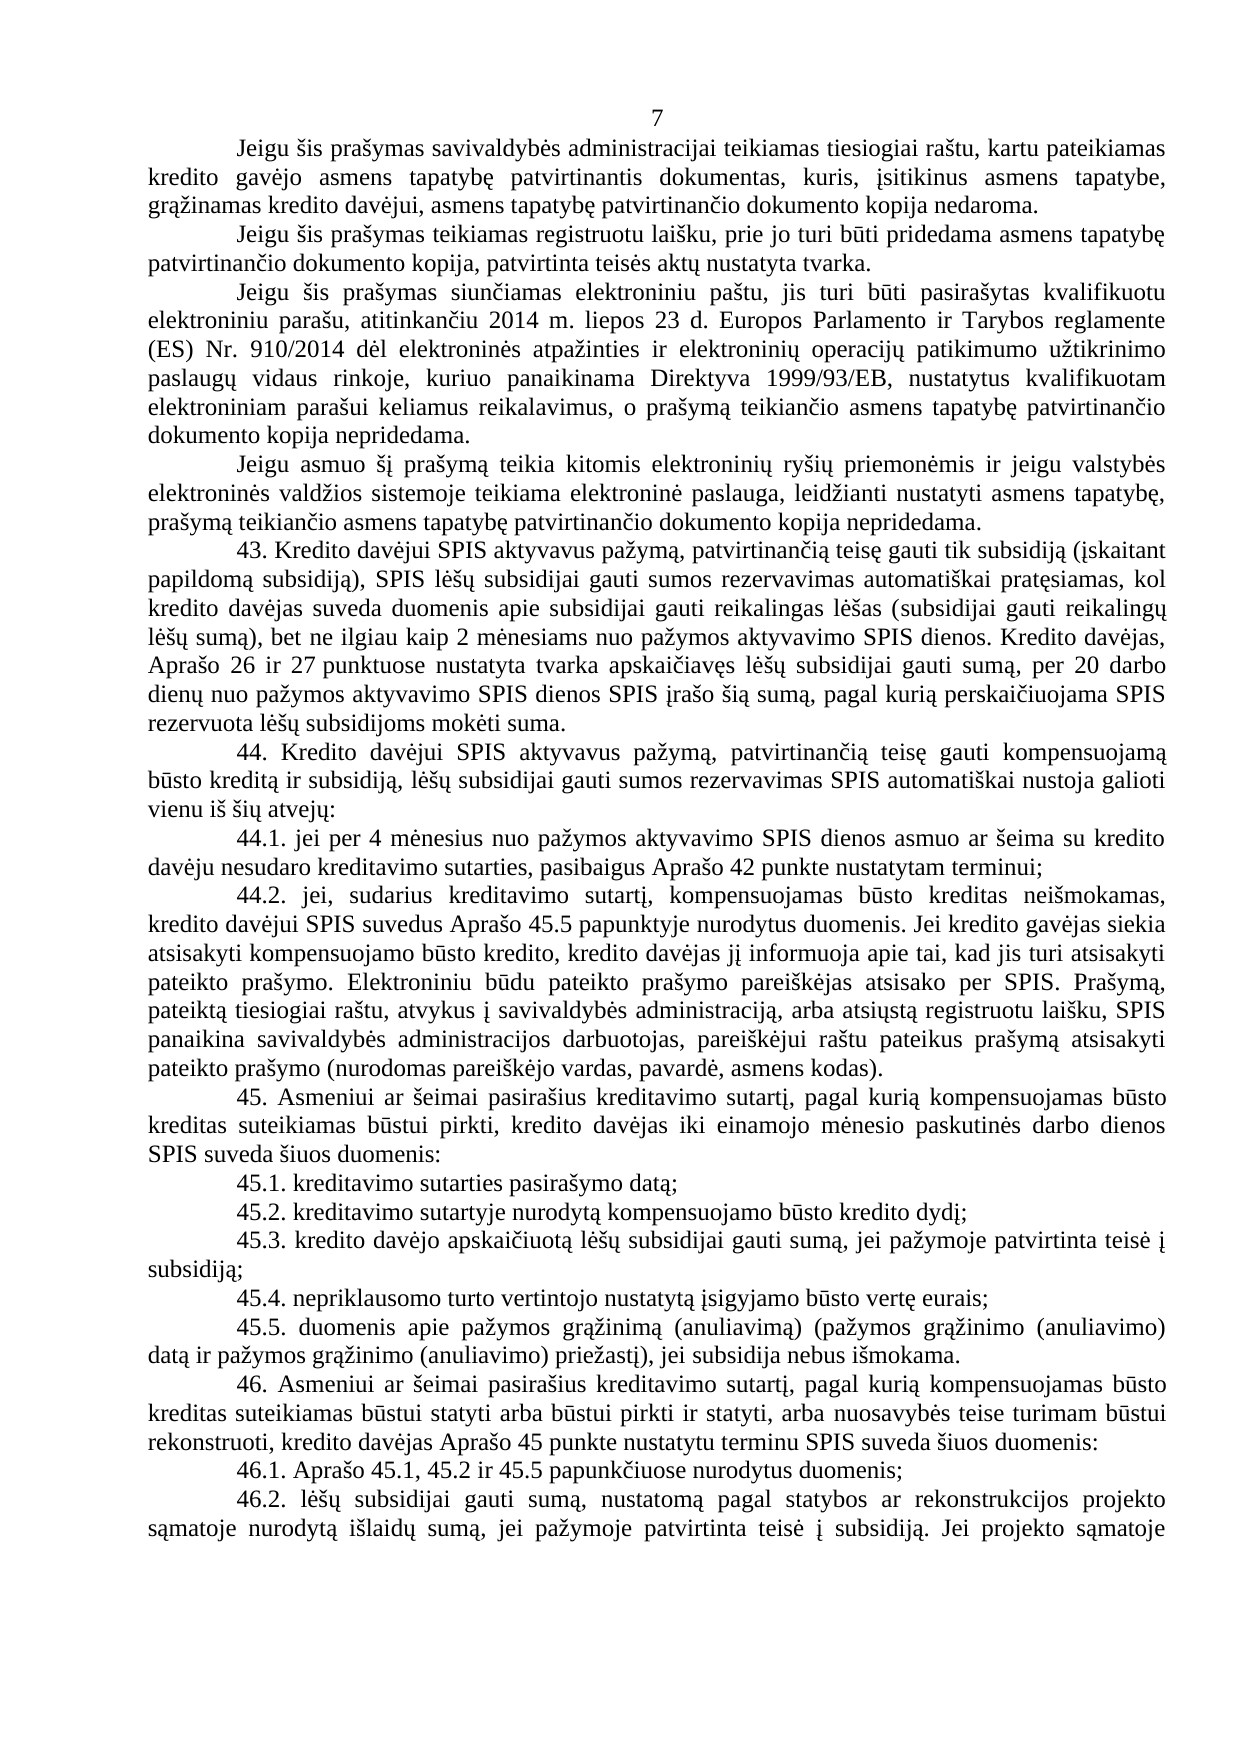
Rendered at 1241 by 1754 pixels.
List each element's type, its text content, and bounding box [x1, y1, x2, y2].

text 45.3. kredito davėjo apskaičiuotą lėšų subsidijai gauti sumą, jei pažymoje patvirtinta teisė į subsidiją; [148, 1225, 1167, 1283]
text 44.2. jei, sudarius kreditavimo sutartį, kompensuojamas būsto kreditas neišmokamas, kredito davėjui SPIS suvedus Aprašo 45.5 papunktyje nurodytus duomenis. Jei kredito gavėjas siekia atsisakyti kompensuojamo būsto kredito, kredito davėjas jį informuoja apie tai, kad jis turi atsisakyti pateikto prašymo. Elektroniniu būdu pateikto prašymo pareiškėjas atsisako per SPIS. Prašymą, pateiktą tiesiogiai raštu, atvykus į savivaldybės administraciją, arba atsiųstą registruotu laišku, SPIS panaikina savivaldybės administracijos darbuotojas, pareiškėjui raštu pateikus prašymą atsisakyti pateikto prašymo (nurodomas pareiškėjo vardas, pavardė, asmens kodas). [148, 880, 1167, 1082]
text 46.2. lėšų subsidijai gauti sumą, nustatomą pagal statybos ar rekonstrukcijos projekto sąmatoje nurodytą išlaidų sumą, jei pažymoje patvirtinta teisė į subsidiją. Jei projekto sąmatoje [148, 1484, 1167, 1542]
text 45.1. kreditavimo sutarties pasirašymo datą; [148, 1168, 1167, 1197]
text 44.1. jei per 4 mėnesius nuo pažymos aktyvavimo SPIS dienos asmuo ar šeima su kredito davėju nesudaro kreditavimo sutarties, pasibaigus Aprašo 42 punkte nustatytam terminui; [148, 823, 1167, 880]
text Jeigu šis prašymas siunčiamas elektroniniu paštu, jis turi būti pasirašytas kvalifikuotu elektroniniu parašu, atitinkančiu 2014 m. liepos 23 d. Europos Parlamento ir Tarybos reglamente (ES) Nr. 910/2014 dėl elektroninės atpažinties ir elektroninių operacijų patikimumo užtikrinimo paslaugų vidaus rinkoje, kuriuo panaikinama Direktyva 1999/93/EB, nustatytus kvalifikuotam elektroniniam parašui keliamus reikalavimus, o prašymą teikiančio asmens tapatybę patvirtinančio dokumento kopija nepridedama. [148, 277, 1167, 449]
text 45.4. nepriklausomo turto vertintojo nustatytą įsigyjamo būsto vertę eurais; [148, 1283, 1167, 1312]
text Jeigu šis prašymas teikiamas registruotu laišku, prie jo turi būti pridedama asmens tapatybę patvirtinančio dokumento kopija, patvirtinta teisės aktų nustatyta tvarka. [148, 219, 1167, 277]
text 46. Asmeniui ar šeimai pasirašius kreditavimo sutartį, pagal kurią kompensuojamas būsto kreditas suteikiamas būstui statyti arba būstui pirkti ir statyti, arba nuosavybės teise turimam būstui rekonstruoti, kredito davėjas Aprašo 45 punkte nustatytu terminu SPIS suveda šiuos duomenis: [148, 1369, 1167, 1455]
text 46.1. Aprašo 45.1, 45.2 ir 45.5 papunkčiuose nurodytus duomenis; [148, 1455, 1167, 1484]
text 45.5. duomenis apie pažymos grąžinimą (anuliavimą) (pažymos grąžinimo (anuliavimo) datą ir pažymos grąžinimo (anuliavimo) priežastį), jei subsidija nebus išmokama. [148, 1312, 1167, 1369]
text Jeigu šis prašymas savivaldybės administracijai teikiamas tiesiogiai raštu, kartu pateikiamas kredito gavėjo asmens tapatybę patvirtinantis dokumentas, kuris, įsitikinus asmens tapatybe, grąžinamas kredito davėjui, asmens tapatybę patvirtinančio dokumento kopija nedaroma. [148, 133, 1167, 219]
text 44. Kredito davėjui SPIS aktyvavus pažymą, patvirtinančią teisę gauti kompensuojamą būsto kreditą ir subsidiją, lėšų subsidijai gauti sumos rezervavimas SPIS automatiškai nustoja galioti vienu iš šių atvejų: [148, 737, 1167, 823]
text 45.2. kreditavimo sutartyje nurodytą kompensuojamo būsto kredito dydį; [148, 1197, 1167, 1225]
text 45. Asmeniui ar šeimai pasirašius kreditavimo sutartį, pagal kurią kompensuojamas būsto kreditas suteikiamas būstui pirkti, kredito davėjas iki einamojo mėnesio paskutinės darbo dienos SPIS suveda šiuos duomenis: [148, 1082, 1167, 1168]
text Jeigu asmuo šį prašymą teikia kitomis elektroninių ryšių priemonėmis ir jeigu valstybės elektroninės valdžios sistemoje teikiama elektroninė paslauga, leidžianti nustatyti asmens tapatybę, prašymą teikiančio asmens tapatybę patvirtinančio dokumento kopija nepridedama. [148, 449, 1167, 535]
text 43. Kredito davėjui SPIS aktyvavus pažymą, patvirtinančią teisę gauti tik subsidiją (įskaitant papildomą subsidiją), SPIS lėšų subsidijai gauti sumos rezervavimas automatiškai pratęsiamas, kol kredito davėjas suveda duomenis apie subsidijai gauti reikalingas lėšas (subsidijai gauti reikalingų lėšų sumą), bet ne ilgiau kaip 2 mėnesiams nuo pažymos aktyvavimo SPIS dienos. Kredito davėjas, Aprašo 26 ir 27 punktuose nustatyta tvarka apskaičiavęs lėšų subsidijai gauti sumą, per 20 darbo dienų nuo pažymos aktyvavimo SPIS dienos SPIS įrašo šią sumą, pagal kurią perskaičiuojama SPIS rezervuota lėšų subsidijoms mokėti suma. [148, 535, 1167, 737]
